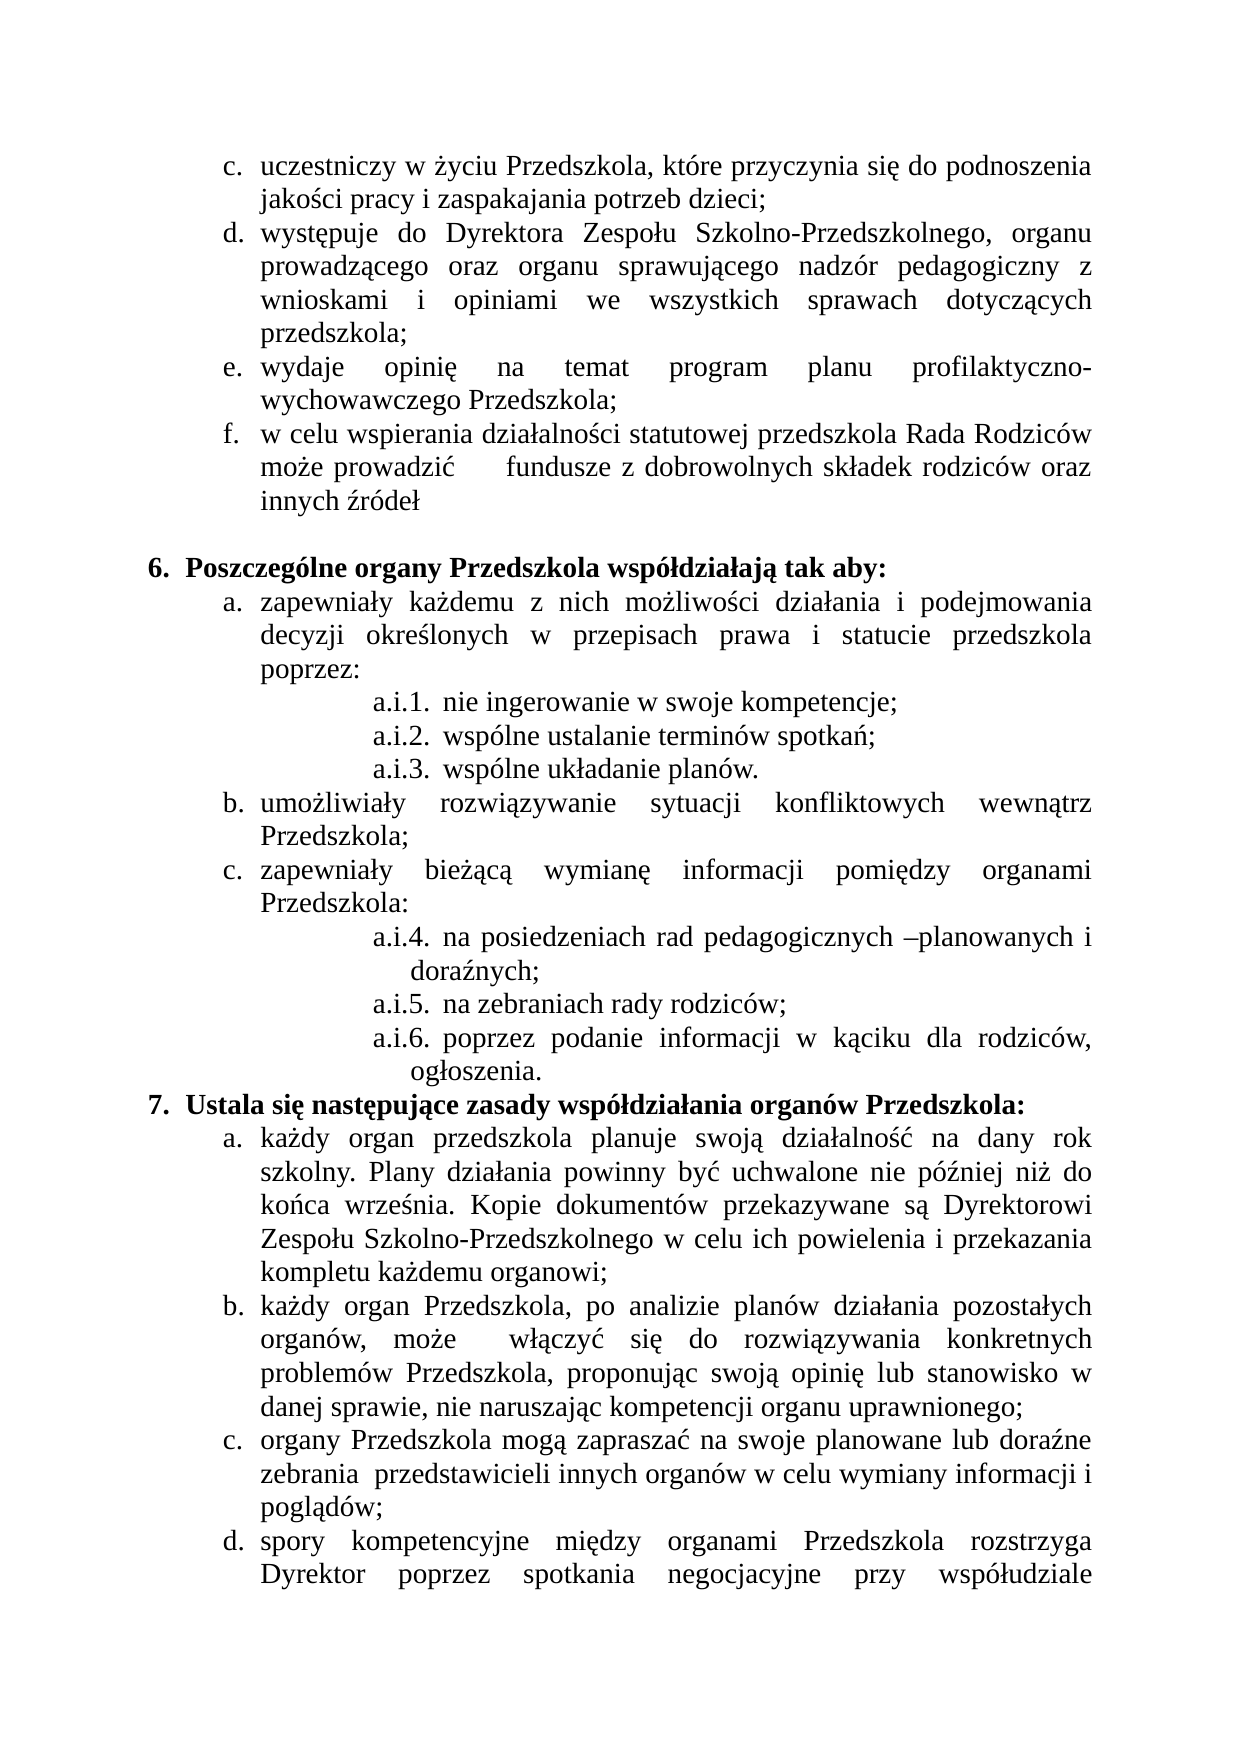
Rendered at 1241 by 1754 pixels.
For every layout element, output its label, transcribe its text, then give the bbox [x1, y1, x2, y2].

list organy Przedszkola mogą zapraszać na swoje planowane lub doraźne zebrania przedstawicieli innych organów w celu wymiany informacji i poglądów; [223, 1422, 1093, 1523]
list Poszczególne organy Przedszkola współdziałają tak aby: [148, 550, 1093, 584]
list zapewniały każdemu z nich możliwości działania i podejmowania decyzji określonych w przepisach prawa i statucie przedszkola poprzez: [223, 584, 1093, 684]
list na zebraniach rady rodziców; [373, 986, 1093, 1020]
list Ustala się następujące zasady współdziałania organów Przedszkola: [148, 1087, 1093, 1120]
list wydaje opinię na temat program planu profilaktyczno-wychowawczego Przedszkola; [223, 349, 1093, 416]
list wspólne ustalanie terminów spotkań; [373, 718, 1093, 751]
list każdy organ przedszkola planuje swoją działalność na dany rok szkolny. Plany działania powinny być uchwalone nie później niż do końca września. Kopie dokumentów przekazywane są Dyrektorowi Zespołu Szkolno-Przedszkolnego w celu ich powielenia i przekazania kompletu każdemu organowi; [223, 1120, 1093, 1288]
list zapewniały bieżącą wymianę informacji pomiędzy organami Przedszkola: [223, 852, 1093, 919]
list umożliwiały rozwiązywanie sytuacji konfliktowych wewnątrz Przedszkola; [223, 785, 1093, 852]
list nie ingerowanie w swoje kompetencje; [373, 684, 1093, 718]
list spory kompetencyjne między organami Przedszkola rozstrzyga Dyrektor poprzez spotkania negocjacyjne przy współudziale [223, 1523, 1093, 1590]
list poprzez podanie informacji w kąciku dla rodziców, ogłoszenia. [373, 1020, 1093, 1087]
list w celu wspierania działalności statutowej przedszkola Rada Rodziców może prowadzić fundusze z dobrowolnych składek rodziców oraz innych źródeł [223, 416, 1093, 517]
list na posiedzeniach rad pedagogicznych –planowanych i doraźnych; [373, 919, 1093, 986]
list wspólne układanie planów. [373, 751, 1093, 785]
list występuje do Dyrektora Zespołu Szkolno-Przedszkolnego, organu prowadzącego oraz organu sprawującego nadzór pedagogiczny z wnioskami i opiniami we wszystkich sprawach dotyczących przedszkola; [223, 215, 1093, 349]
list uczestniczy w życiu Przedszkola, które przyczynia się do podnoszenia jakości pracy i zaspakajania potrzeb dzieci; [223, 148, 1093, 215]
list każdy organ Przedszkola, po analizie planów działania pozostałych organów, może włączyć się do rozwiązywania konkretnych problemów Przedszkola, proponując swoją opinię lub stanowisko w danej sprawie, nie naruszając kompetencji organu uprawnionego; [223, 1288, 1093, 1422]
